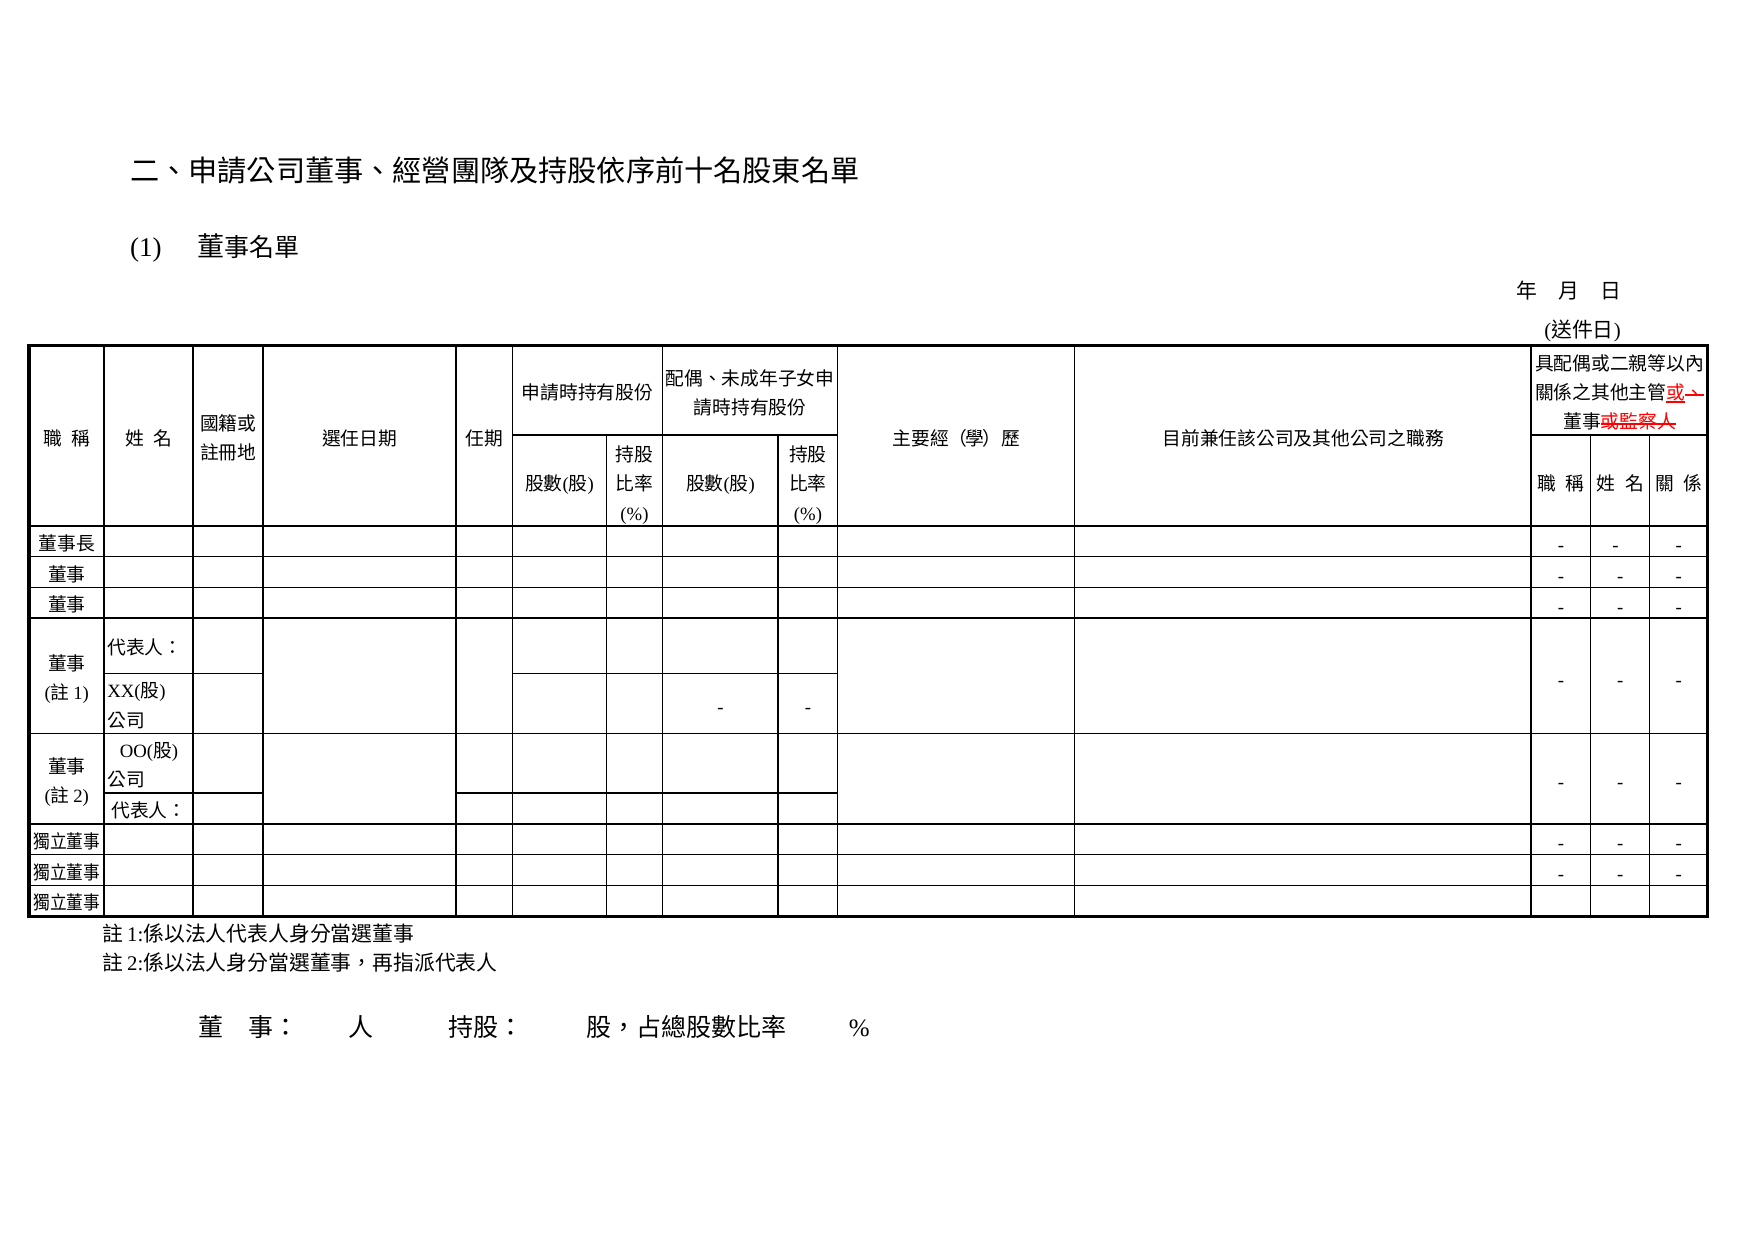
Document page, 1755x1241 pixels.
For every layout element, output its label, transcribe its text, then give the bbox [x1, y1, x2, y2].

table_cell [513, 588, 606, 617]
table_cell - [1591, 855, 1649, 884]
table_cell - [1532, 619, 1590, 732]
table_cell - [1591, 527, 1649, 556]
table_cell [264, 855, 455, 884]
table_cell [779, 557, 837, 586]
table_cell [607, 855, 662, 884]
table_cell [838, 619, 1074, 732]
table_cell [105, 588, 192, 617]
table_cell 代表人： [105, 619, 192, 672]
table_header 具配偶或二親等以內關係之其他主管或、董事或監察人 [1532, 347, 1706, 434]
table_cell [838, 527, 1074, 556]
table_cell [457, 619, 512, 732]
table_header 主要經（學）歷 [838, 347, 1074, 525]
table_cell [607, 886, 662, 915]
table_cell [663, 794, 777, 823]
text 董 事： 人 持股： 股，占總股數比率 % [130, 1006, 1606, 1043]
table_cell [194, 527, 262, 556]
table_cell [264, 734, 455, 823]
table_cell [779, 825, 837, 854]
table_cell [194, 619, 262, 672]
table_header 目前兼任該公司及其他公司之職務 [1075, 347, 1530, 525]
table_cell [838, 734, 1074, 823]
table_cell OO(股) 公司 [105, 734, 192, 792]
table_cell - [779, 674, 837, 732]
table_cell [663, 527, 777, 556]
table_cell [779, 619, 837, 672]
text 年 月 日(送件日) [130, 269, 1620, 344]
table_cell 獨立董事 [31, 825, 103, 854]
table_cell - [1650, 855, 1706, 884]
table_cell [1075, 527, 1530, 556]
table_cell [513, 825, 606, 854]
table_cell [457, 855, 512, 884]
table_header 配偶、未成年子女申請時持有股份 [663, 347, 837, 434]
table_cell [1075, 855, 1530, 884]
table_cell [1075, 825, 1530, 854]
table_cell [1591, 886, 1649, 915]
table_cell [1075, 734, 1530, 823]
table_cell [779, 734, 837, 792]
table_cell 董事 (註1) [31, 619, 103, 732]
table_cell - [1532, 527, 1590, 556]
table_cell [513, 674, 606, 732]
table_cell [663, 886, 777, 915]
table_header 國籍或註冊地 [194, 347, 262, 525]
table_cell [779, 588, 837, 617]
table_cell - [1650, 619, 1706, 732]
table_cell 關 係 [1650, 436, 1706, 525]
table_cell [663, 825, 777, 854]
table_cell 獨立董事 [31, 886, 103, 915]
table_cell 姓 名 [1591, 436, 1649, 525]
table_cell - [1650, 557, 1706, 586]
table_cell - [1532, 588, 1590, 617]
table_cell [838, 855, 1074, 884]
table_cell [779, 886, 837, 915]
table_cell [663, 557, 777, 586]
table_cell [513, 886, 606, 915]
table_cell [1075, 619, 1530, 732]
table_cell [779, 527, 837, 556]
table_cell [607, 674, 662, 732]
table_cell - [1591, 619, 1649, 732]
table_cell 職 稱 [1532, 436, 1590, 525]
table_cell - [663, 674, 777, 732]
table_cell [607, 825, 662, 854]
table_cell [663, 855, 777, 884]
table_cell 獨立董事 [31, 855, 103, 884]
table_cell [457, 886, 512, 915]
table_cell [194, 794, 262, 823]
table_cell [513, 734, 606, 792]
table_cell 董事長 [31, 527, 103, 556]
table_cell [105, 527, 192, 556]
table_cell [607, 557, 662, 586]
table_cell [194, 674, 262, 732]
table_header 選任日期 [264, 347, 455, 525]
table_cell [194, 825, 262, 854]
table_cell [838, 886, 1074, 915]
table_cell - [1591, 825, 1649, 854]
table_cell [194, 886, 262, 915]
table_cell [194, 557, 262, 586]
table_cell [607, 588, 662, 617]
table_cell [663, 619, 777, 672]
table_cell [779, 794, 837, 823]
table_cell 代表人： [105, 794, 192, 823]
table_cell - [1650, 588, 1706, 617]
table_cell 董事 [31, 557, 103, 586]
table_cell [264, 825, 455, 854]
table_cell - [1650, 825, 1706, 854]
table_cell [1075, 557, 1530, 586]
table_header 姓 名 [105, 347, 192, 525]
table_cell [264, 527, 455, 556]
table_cell - [1650, 527, 1706, 556]
table_cell [194, 734, 262, 792]
table_cell - [1591, 734, 1649, 823]
table_cell [607, 734, 662, 792]
table_cell [779, 855, 837, 884]
table_cell [513, 557, 606, 586]
table_header 任期 [457, 347, 512, 525]
table_cell [264, 588, 455, 617]
table_cell [194, 588, 262, 617]
table_cell [1075, 588, 1530, 617]
table_cell [457, 557, 512, 586]
table_cell [1532, 886, 1590, 915]
table_cell [105, 557, 192, 586]
text 二、申請公司董事、經營團隊及持股依序前十名股東名單 [130, 148, 1606, 190]
table_cell - [1650, 734, 1706, 823]
table_cell [838, 588, 1074, 617]
table_cell [513, 855, 606, 884]
table_cell [457, 794, 512, 823]
table_cell 董事 (註2) [31, 734, 103, 823]
table_cell [513, 619, 606, 672]
table_cell - [1591, 588, 1649, 617]
table_cell XX(股) 公司 [105, 674, 192, 732]
list 董事名單 [130, 223, 1606, 264]
table_cell - [1532, 825, 1590, 854]
table_cell [838, 825, 1074, 854]
table_cell 股數(股) [663, 436, 777, 525]
table_cell 持股比率(%) [607, 436, 662, 525]
table_cell 董事 [31, 588, 103, 617]
table_cell - [1532, 734, 1590, 823]
table_cell [264, 886, 455, 915]
table_cell [607, 619, 662, 672]
table_cell [1075, 886, 1530, 915]
table_cell - [1532, 557, 1590, 586]
table_cell 股數(股) [513, 436, 606, 525]
table_cell - [1532, 855, 1590, 884]
table_cell [607, 527, 662, 556]
table_cell [264, 619, 455, 732]
table_cell [457, 825, 512, 854]
table_cell 持股比率(%) [779, 436, 837, 525]
table_cell - [1591, 557, 1649, 586]
text 註2:係以法人身分當選董事，再指派代表人 [86, 947, 1606, 977]
table_header 職 稱 [31, 347, 103, 525]
table_cell [1650, 886, 1706, 915]
table_cell [457, 734, 512, 792]
table_cell [663, 588, 777, 617]
table_cell [194, 855, 262, 884]
table_cell [513, 527, 606, 556]
table_cell [513, 794, 606, 823]
table_header 申請時持有股份 [513, 347, 662, 434]
table_cell [105, 825, 192, 854]
text 註1:係以法人代表人身分當選董事 [86, 918, 1606, 947]
table_cell [264, 557, 455, 586]
table_cell [607, 794, 662, 823]
table_cell [105, 886, 192, 915]
table_cell [838, 557, 1074, 586]
table_cell [457, 527, 512, 556]
table_cell [105, 855, 192, 884]
table_cell [663, 734, 777, 792]
table_cell [457, 588, 512, 617]
